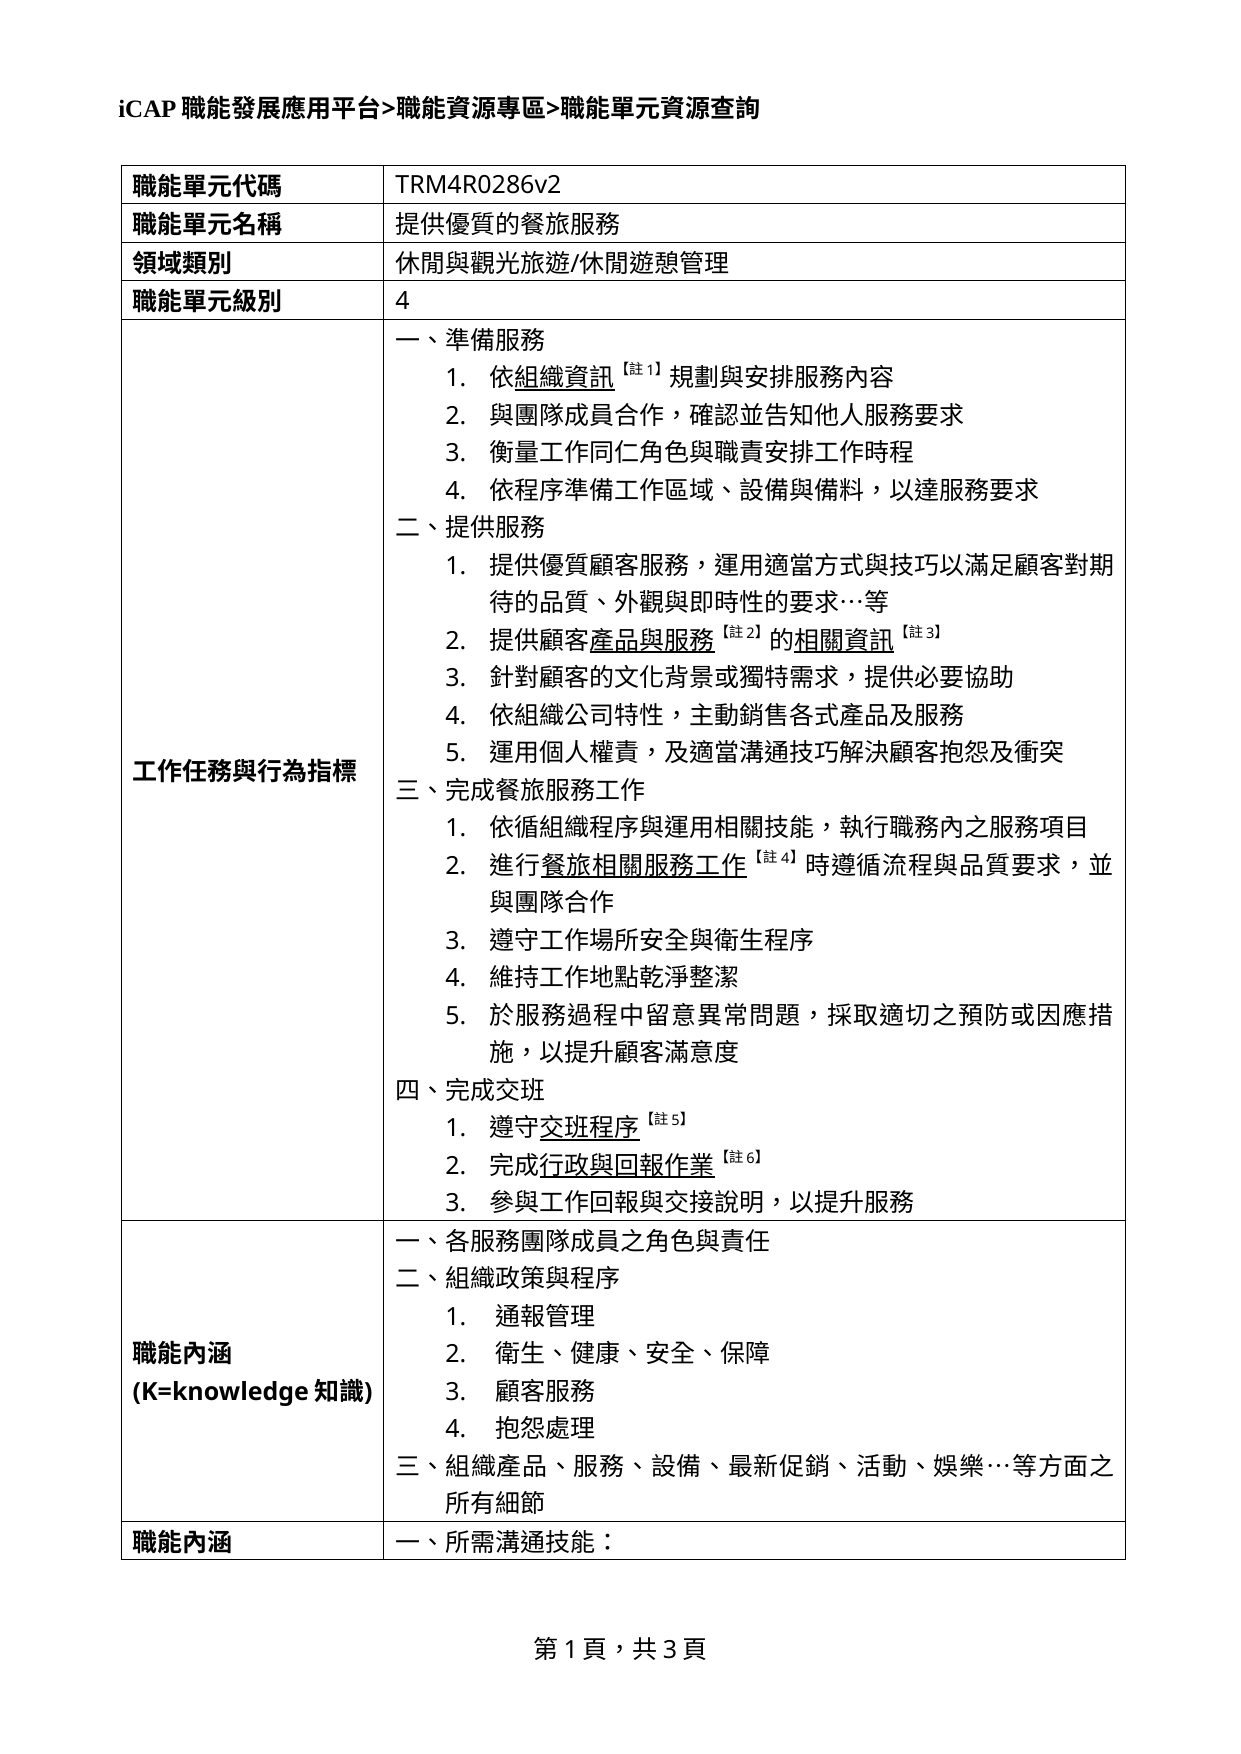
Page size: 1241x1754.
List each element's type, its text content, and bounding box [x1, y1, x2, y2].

table_cell 各服務團隊成員之角色與責任 組織政策與程序 通報管理 衛生、健康、安全、保障 顧客服務 抱怨處理 組織產品、服務、設備、最新促銷、活動、娛樂…等方面之所有細節 [384, 1221, 1125, 1521]
table_cell 職能單元名稱 [122, 204, 383, 242]
table_cell 所需溝通技能： 與團隊成員合作提供服務需求 針對不同需求與期待之客戶作出回應 隨時與同仁檢視並評估產品與服務 主動推銷及交叉銷售產品與服務的創新與企業技能 讀寫技能 閱讀並了解工作程序和時間表 針對班別，撰寫簡易的工作時程 合作技能 估算完成工作的時間 在預期時限內服務顧客 要求提供建議與支援的團隊技能 針對任務與流程排出優先順序並予以監督的規劃與統整技能 找出工作場域及顧客問題，決定解決方案，並採取適當解決行動的解決問題技能 統整服務時段內所有專業技巧，包括準備、服務、結班工作…等的自我管理技能 運用各種設備執行日常工作活動的技術技能 [384, 1522, 1125, 1559]
table_cell 職能內涵 [122, 1522, 383, 1559]
table_cell 4 [384, 281, 1125, 319]
table_cell 工作任務與行為指標 [122, 320, 383, 1220]
table_cell 準備服務 依組織資訊【註1】規劃與安排服務內容 與團隊成員合作，確認並告知他人服務要求 衡量工作同仁角色與職責安排工作時程 依程序準備工作區域、設備與備料，以達服務要求 提供服務 提供優質顧客服務，運用適當方式與技巧以滿足顧客對期待的品質、外觀與即時性的要求…等 提供顧客產品與服務【註2】的相關資訊【註3】 針對顧客的文化背景或獨特需求，提供必要協助 依組織公司特性，主動銷售各式產品及服務 運用個人權責，及適當溝通技巧解決顧客抱怨及衝突 完成餐旅服務工作 依循組織程序與運用相關技能，執行職務內之服務項目 進行餐旅相關服務工作【註4】時遵循流程與品質要求，並與團隊合作 遵守工作場所安全與衛生程序 維持工作地點乾淨整潔 於服務過程中留意異常問題，採取適切之預防或因應措施，以提升顧客滿意度 完成交班 遵守交班程序【註5】 完成行政與回報作業【註6】 參與工作回報與交接說明，以提升服務 [384, 320, 1125, 1220]
table_cell 領域類別 [122, 243, 383, 280]
table_cell 提供優質的餐旅服務 [384, 204, 1125, 242]
table_cell 職能內涵 (K=knowledge知識) [122, 1221, 383, 1521]
table_header 職能單元代碼 [122, 166, 383, 203]
table_cell 職能單元級別 [122, 281, 383, 319]
table_cell 休閒與觀光旅遊/休閒遊憩管理 [384, 243, 1125, 280]
table_header TRM4R0286v2 [384, 166, 1125, 203]
